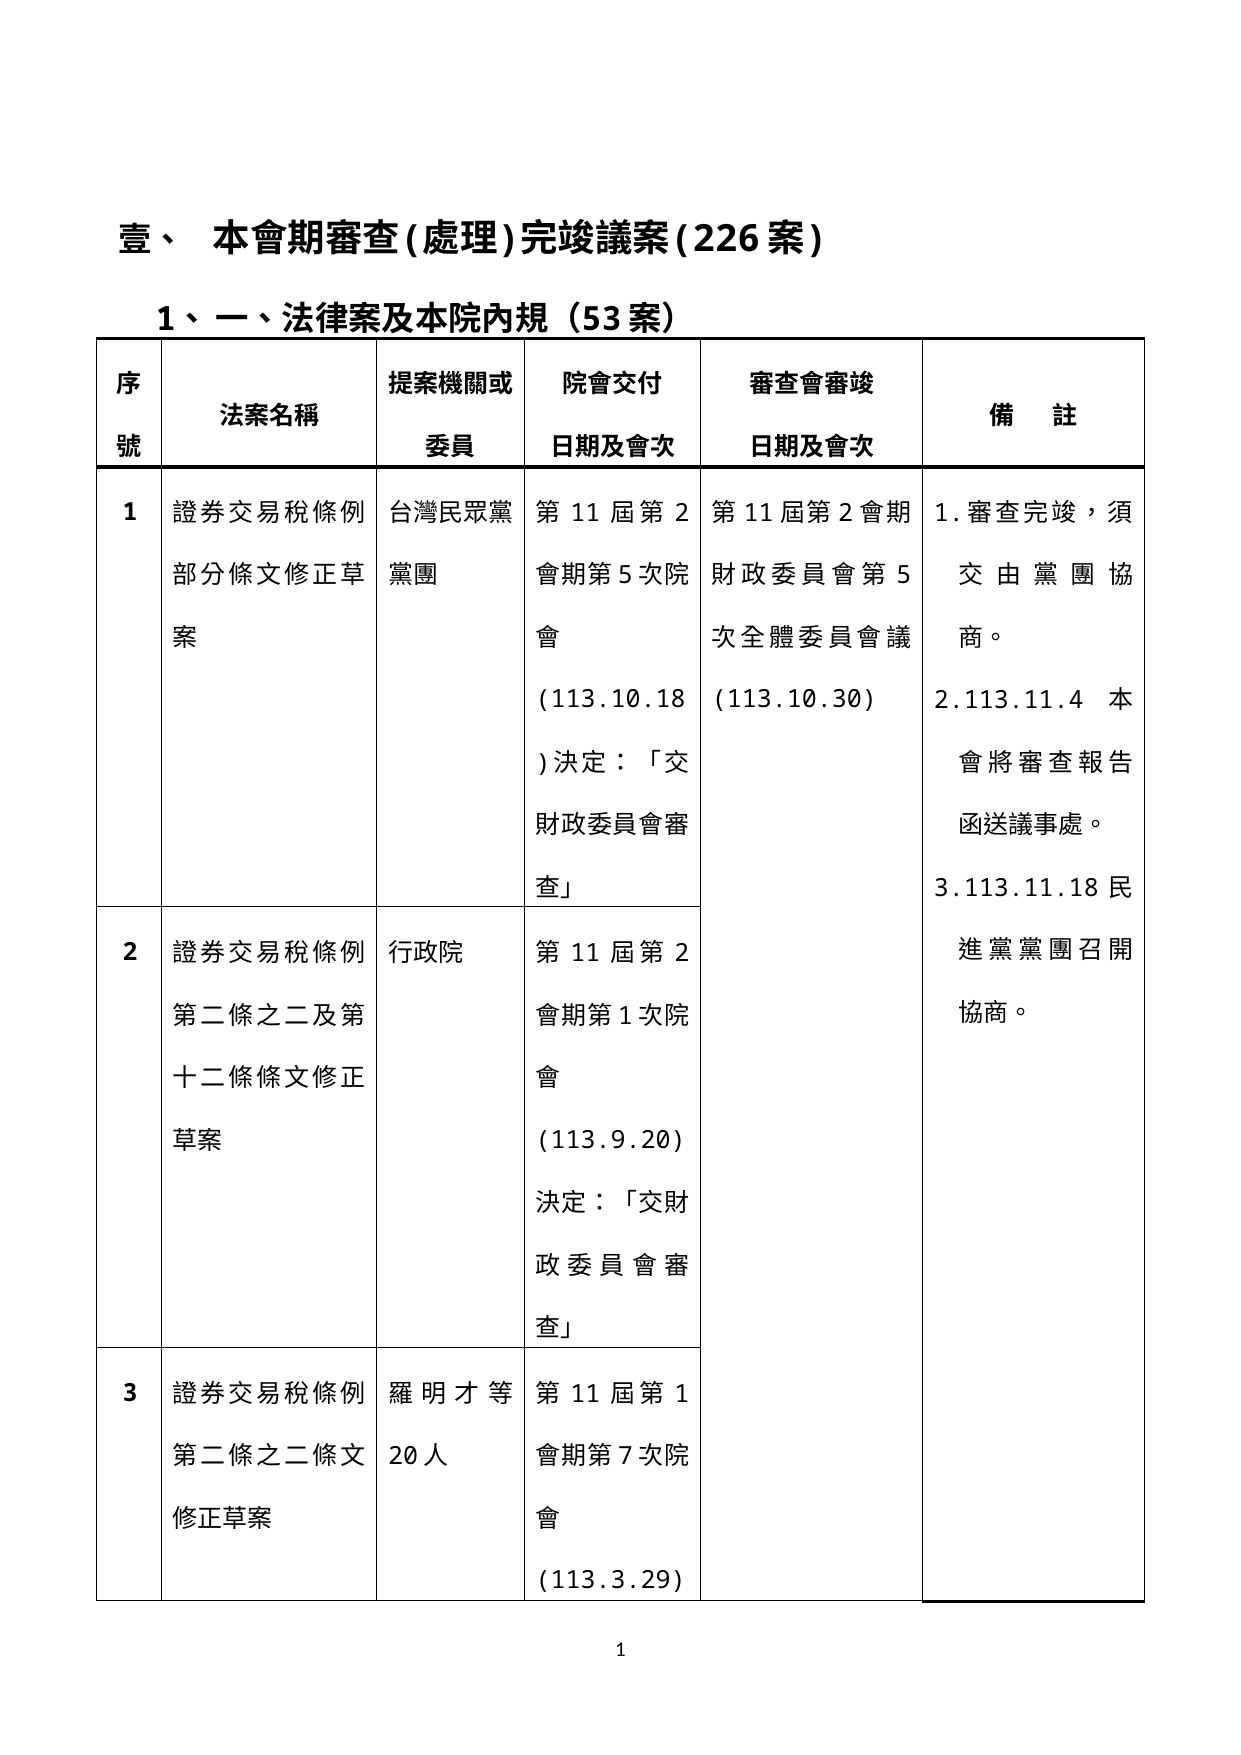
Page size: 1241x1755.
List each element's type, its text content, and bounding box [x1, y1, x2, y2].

table_header 備 註 [923, 340, 1144, 465]
table_header 提案機關或 委員 [377, 340, 524, 465]
subtitle 本會期審查(處理)完竣議案(226案) [118, 193, 1122, 256]
table_cell [97, 907, 161, 1347]
table_cell 台灣民眾黨黨團 [377, 469, 524, 906]
table_header 院會交付 日期及會次 [525, 340, 700, 465]
table_header 審查會審竣 日期及會次 [701, 340, 922, 465]
table_header 法案名稱 [162, 340, 376, 465]
table_cell 證券交易稅條例第二條之二條文修正草案 [162, 1348, 376, 1600]
table_cell [97, 1348, 161, 1600]
subtitle 一、法律案及本院內規（53案） [156, 275, 1122, 337]
table_header 序號 [97, 340, 161, 465]
table_cell 第11屆第2會期第1次院會(113.9.20)決定：「交財政委員會審查」 [525, 907, 700, 1347]
table_cell 第11屆第2會期第5次院會(113.10.18)決定：「交財政委員會審查」 [525, 469, 700, 906]
table_cell 羅明才等20人 [377, 1348, 524, 1600]
table_cell 1.審查完竣，須交由黨團協商。 2.113.11.4本會將審查報告函送議事處。 3.113.11.18民進黨黨團召開協商。 [923, 469, 1144, 1600]
table_cell 第11屆第1會期第7次院會(113.3.29) [525, 1348, 700, 1600]
table_cell 第11屆第2會期財政委員會第5次全體委員會議(113.10.30) [701, 469, 922, 1600]
table_cell 證券交易稅條例第二條之二及第十二條條文修正草案 [162, 907, 376, 1347]
table_cell 證券交易稅條例部分條文修正草案 [162, 469, 376, 906]
table_cell 行政院 [377, 907, 524, 1347]
table_cell [97, 469, 161, 906]
